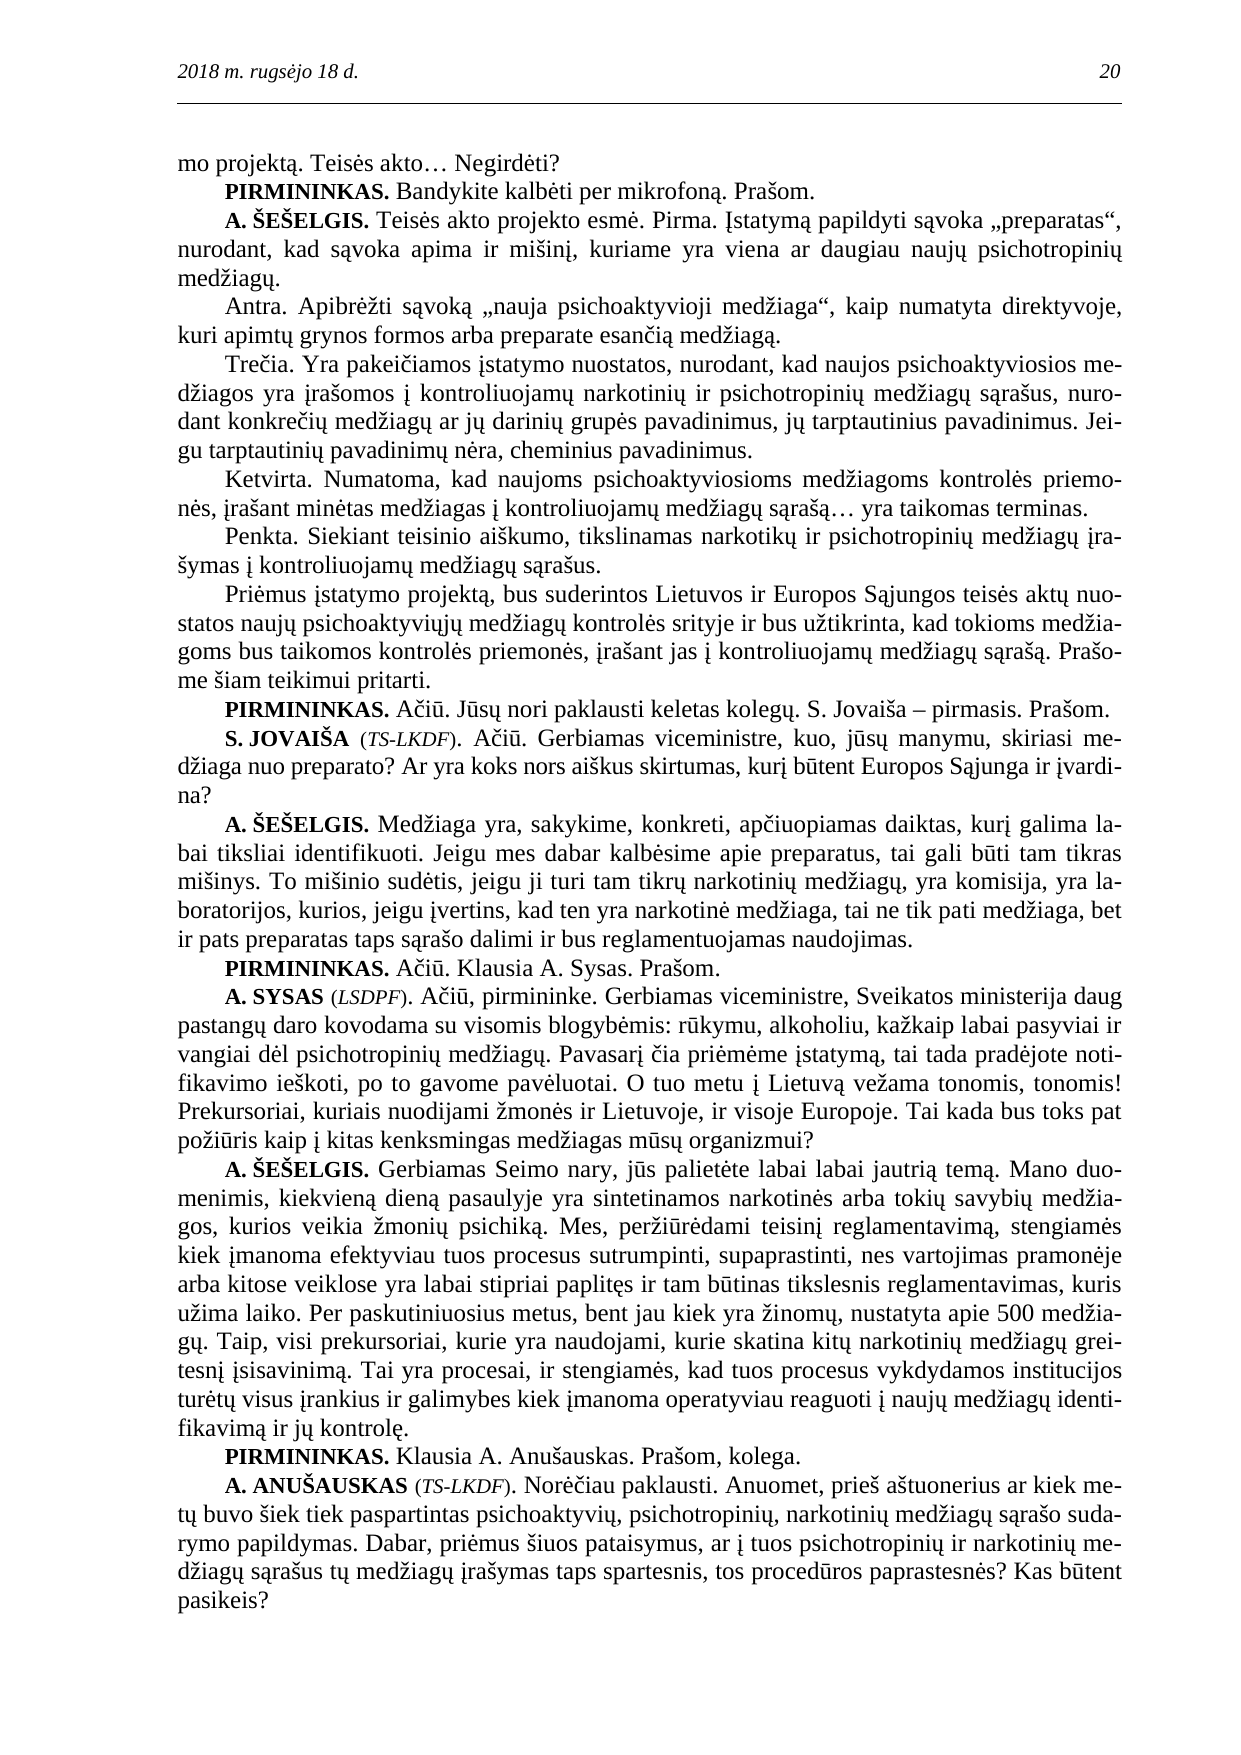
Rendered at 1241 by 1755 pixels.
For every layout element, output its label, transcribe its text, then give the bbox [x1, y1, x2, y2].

text S. JOVAIŠA (TS-LKDF). Ačiū. Ger­bia­mas vi­ce­mi­nist­re, kuo, jū­sų ma­ny­mu, ski­ria­si me­džia­ga nuo pre­pa­ra­to? Ar yra koks nors aiš­kus skir­tu­mas, ku­rį bū­tent Eu­ro­pos Są­jun­ga ir įvar­di­na? [177, 723, 1122, 809]
text PIRMININKAS. Klau­sia A. Anu­šaus­kas. Pra­šom, ko­le­ga. [177, 1441, 1122, 1470]
text A. ŠEŠELGIS. Ger­bia­mas Sei­mo na­ry, jūs pa­lie­tė­te la­bai la­bai jaut­rią te­mą. Ma­no duo­me­ni­mis, kiek­vie­ną die­ną pa­sau­ly­je yra sin­te­ti­na­mos nar­ko­ti­nės ar­ba to­kių sa­vy­bių me­džia­gos, ku­rios vei­kia žmo­nių psi­chi­ką. Mes, per­žiū­rė­da­mi tei­si­nį reg­la­men­ta­vi­mą, sten­gia­mės kiek įma­no­ma efek­ty­viau tuos pro­ce­sus su­trum­pin­ti, su­pap­ras­tin­ti, nes var­to­ji­mas pra­mo­nė­je ar­ba ki­to­se veik­lo­se yra la­bai stip­riai pa­pli­tęs ir tam bū­ti­nas tiks­les­nis reg­la­men­ta­vi­mas, ku­ris už­ima lai­ko. Per pas­ku­ti­niuo­sius me­tus, bent jau kiek yra ži­no­mų, nu­sta­ty­ta apie 500 me­džia­gų. Taip, vi­si pre­kur­so­riai, ku­rie yra nau­do­ja­mi, ku­rie ska­ti­na ki­tų nar­ko­ti­nių me­džia­gų grei­tes­nį įsi­sa­vi­ni­mą. Tai yra pro­ce­sai, ir sten­gia­mės, kad tuos pro­ce­sus vyk­dy­da­mos ins­ti­tu­ci­jos tu­rė­tų vi­sus įran­kius ir ga­li­my­bes kiek įma­no­ma ope­ra­ty­viau re­a­guo­ti į nau­jų me­džia­gų iden­ti­fi­ka­vi­mą ir jų kon­tro­lę. [177, 1154, 1122, 1441]
text PIRMININKAS. Ačiū. Jū­sų no­ri pa­klaus­ti ke­le­tas ko­le­gų. S. Jo­vai­ša – pir­ma­sis. Pra­šom. [177, 694, 1122, 723]
text A. ŠEŠELGIS. Me­džia­ga yra, sa­ky­ki­me, kon­kre­ti, ap­čiuo­pia­mas daik­tas, ku­rį ga­li­ma la­bai tiks­liai iden­ti­fi­kuo­ti. Jei­gu mes da­bar kal­bė­si­me apie pre­pa­ra­tus, tai ga­li bū­ti tam tik­ras mi­ši­nys. To mi­ši­nio su­dė­tis, jei­gu ji tu­ri tam tik­rų nar­ko­ti­nių me­džia­gų, yra ko­mi­si­ja, yra la­bo­ra­to­ri­jos, ku­rios, jei­gu įver­tins, kad ten yra nar­ko­ti­nė me­džia­ga, tai ne tik pa­ti me­džia­ga, bet ir pats pre­pa­ra­tas taps są­ra­šo da­li­mi ir bus reg­la­men­tuo­ja­mas nau­do­ji­mas. [177, 809, 1122, 953]
text Tre­čia. Yra pa­kei­čia­mos įsta­ty­mo nuo­sta­tos, nu­ro­dant, kad nau­jos psi­cho­ak­ty­vio­sios me­džia­gos yra įra­šo­mos į kon­tro­liuo­ja­mų nar­ko­ti­nių ir psi­chot­ro­pi­nių me­džia­gų są­ra­šus, nu­ro­dant kon­kre­čių me­džia­gų ar jų da­ri­nių gru­pės pa­va­di­ni­mus, jų tarp­tau­ti­nius pa­va­di­ni­mus. Jei­gu tarp­tau­ti­nių pa­va­di­ni­mų nė­ra, che­mi­nius pa­va­di­ni­mus. [177, 349, 1122, 464]
text A. ANUŠAUSKAS (TS-LKDF). No­rė­čiau pa­klaus­ti. Anuo­met, prieš aš­tuo­ne­rius ar kiek me­tų bu­vo šiek tiek pa­spar­tin­tas psi­cho­ak­ty­vių, psi­chot­ro­pi­nių, nar­ko­ti­nių me­džia­gų są­ra­šo su­da­ry­mo pa­pil­dy­mas. Da­bar, pri­ėmus šiuos pa­tai­sy­mus, ar į tuos psi­chot­ro­pi­nių ir nar­ko­ti­nių me­džia­gų są­ra­šus tų me­džia­gų įra­šy­mas taps spar­tes­nis, tos pro­ce­dū­ros pa­pras­tes­nės? Kas bū­tent pa­si­keis? [177, 1470, 1122, 1614]
text A. ŠEŠELGIS. Tei­sės ak­to pro­jek­to es­mė. Pir­ma. Įsta­ty­mą pa­pil­dy­ti są­vo­ka „pre­pa­ra­tas“, nu­ro­dant, kad są­vo­ka ap­ima ir mi­ši­nį, ku­ria­me yra vie­na ar dau­giau nau­jų psi­chot­ro­pi­nių medžia­gų. [177, 205, 1122, 291]
text Ket­vir­ta. Nu­ma­to­ma, kad nau­joms psi­cho­ak­ty­vio­sioms me­džia­goms kon­tro­lės prie­mo­nės, įra­šant mi­nė­tas me­džia­gas į kon­tro­liuo­ja­mų me­džia­gų są­ra­šą… yra tai­ko­mas ter­mi­nas. [177, 464, 1122, 521]
text A. SYSAS (LSDPF). Ačiū, pir­mi­nin­ke. Ger­bia­mas vi­ce­mi­nist­re, Svei­ka­tos mi­nis­te­ri­ja daug pa­stan­gų da­ro ko­vo­da­ma su vi­so­mis blo­gy­bė­mis: rū­ky­mu, al­ko­ho­liu, kaž­kaip la­bai pa­sy­viai ir van­giai dėl psi­chot­ro­pi­nių me­džia­gų. Pa­va­sa­rį čia pri­ėmė­me įsta­ty­mą, tai ta­da pra­dė­jo­te no­ti­fi­ka­vi­mo ieš­ko­ti, po to ga­vo­me pa­vė­luo­tai. O tuo me­tu į Lie­tu­vą ve­ža­ma to­no­mis, to­no­mis! Pre­kur­so­riai, ku­riais nuo­di­ja­mi žmo­nės ir Lie­tu­vo­je, ir vi­so­je Eu­ro­po­je. Tai ka­da bus toks pat po­žiū­ris kaip į ki­tas kenks­min­gas me­džia­gas mū­sų or­ga­niz­mui? [177, 981, 1122, 1154]
text Penk­ta. Sie­kiant tei­si­nio aiš­ku­mo, tiks­li­na­mas nar­ko­ti­kų ir psi­chot­ro­pi­nių me­džia­gų įra­šy­mas į kon­tro­liuo­ja­mų me­džia­gų są­ra­šus. [177, 521, 1122, 579]
text PIRMININKAS. Ban­dy­ki­te kal­bė­ti per mik­ro­fo­ną. Pra­šom. [177, 176, 1122, 205]
text Pri­ėmus įsta­ty­mo pro­jek­tą, bus su­de­rin­tos Lie­tu­vos ir Eu­ro­pos Są­jun­gos tei­sės ak­tų nuo­sta­tos nau­jų psi­cho­ak­ty­vių­jų me­džia­gų kon­tro­lės sri­ty­je ir bus už­tik­rin­ta, kad to­kioms me­džia­goms bus tai­ko­mos kon­tro­lės prie­mo­nės, įra­šant jas į kon­tro­liuo­ja­mų me­džia­gų są­ra­šą. Pra­šo­me šiam tei­ki­mui pri­tar­ti. [177, 579, 1122, 694]
text An­tra. Api­brėž­ti są­vo­ką „nau­ja psi­cho­ak­ty­vio­ji me­džia­ga“, kaip nu­ma­ty­ta di­rek­ty­vo­je, ku­ri ap­im­tų gry­nos for­mos ar­ba pre­pa­ra­te esan­čią me­džia­gą. [177, 291, 1122, 349]
text mo pro­jek­tą. Tei­sės ak­to… Ne­gir­dė­ti? [177, 148, 1122, 176]
text PIRMININKAS. Ačiū. Klau­sia A. Sy­sas. Pra­šom. [177, 953, 1122, 981]
